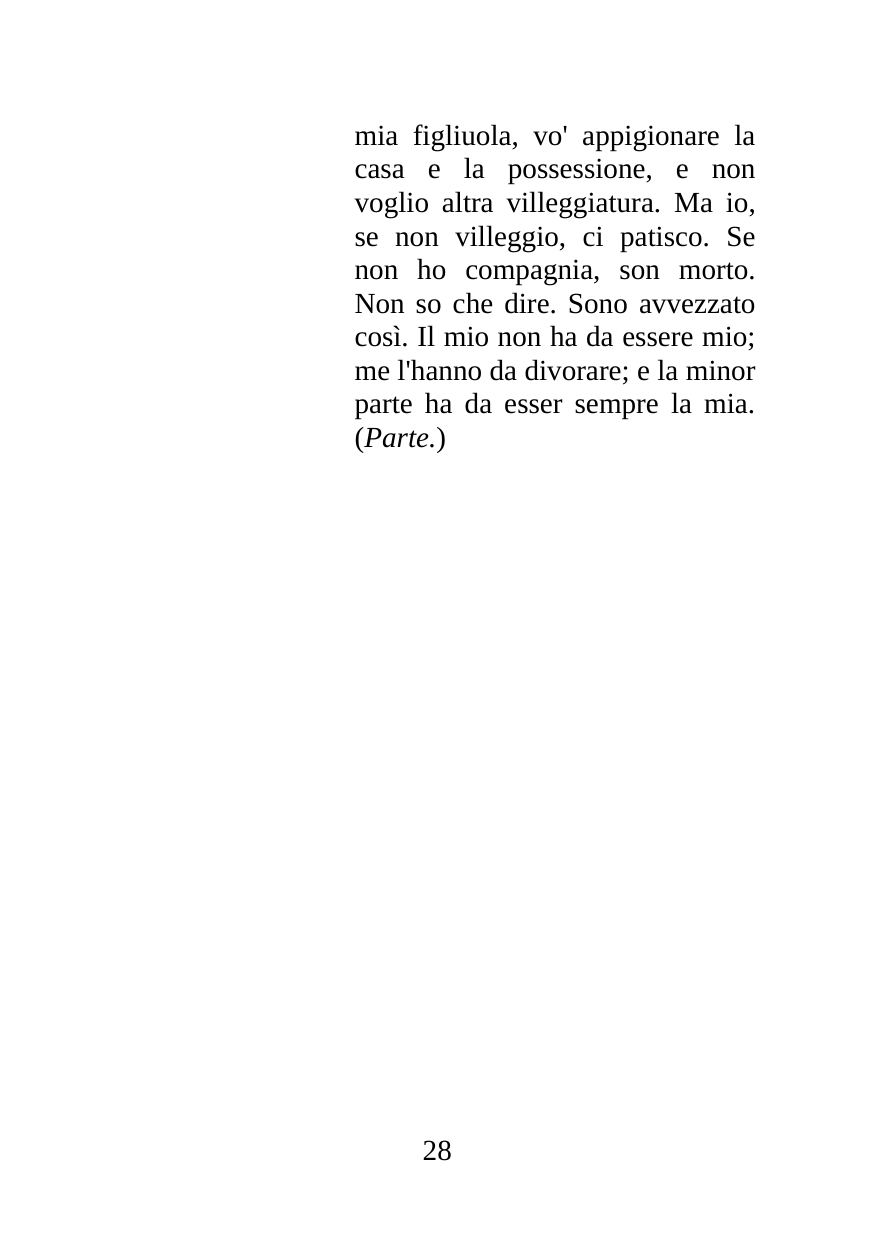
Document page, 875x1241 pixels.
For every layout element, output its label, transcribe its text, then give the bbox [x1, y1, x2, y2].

text mia figliuola, vo' appigionare la casa e la possessione, e non voglio altra villeggiatura. Ma io, se non villeggio, ci patisco. Se non ho compagnia, son morto. Non so che dire. Sono avvezzato così. Il mio non ha da essere mio; me l'hanno da divorare; e la minor parte ha da esser sempre la mia. (Parte.) [118, 118, 756, 453]
